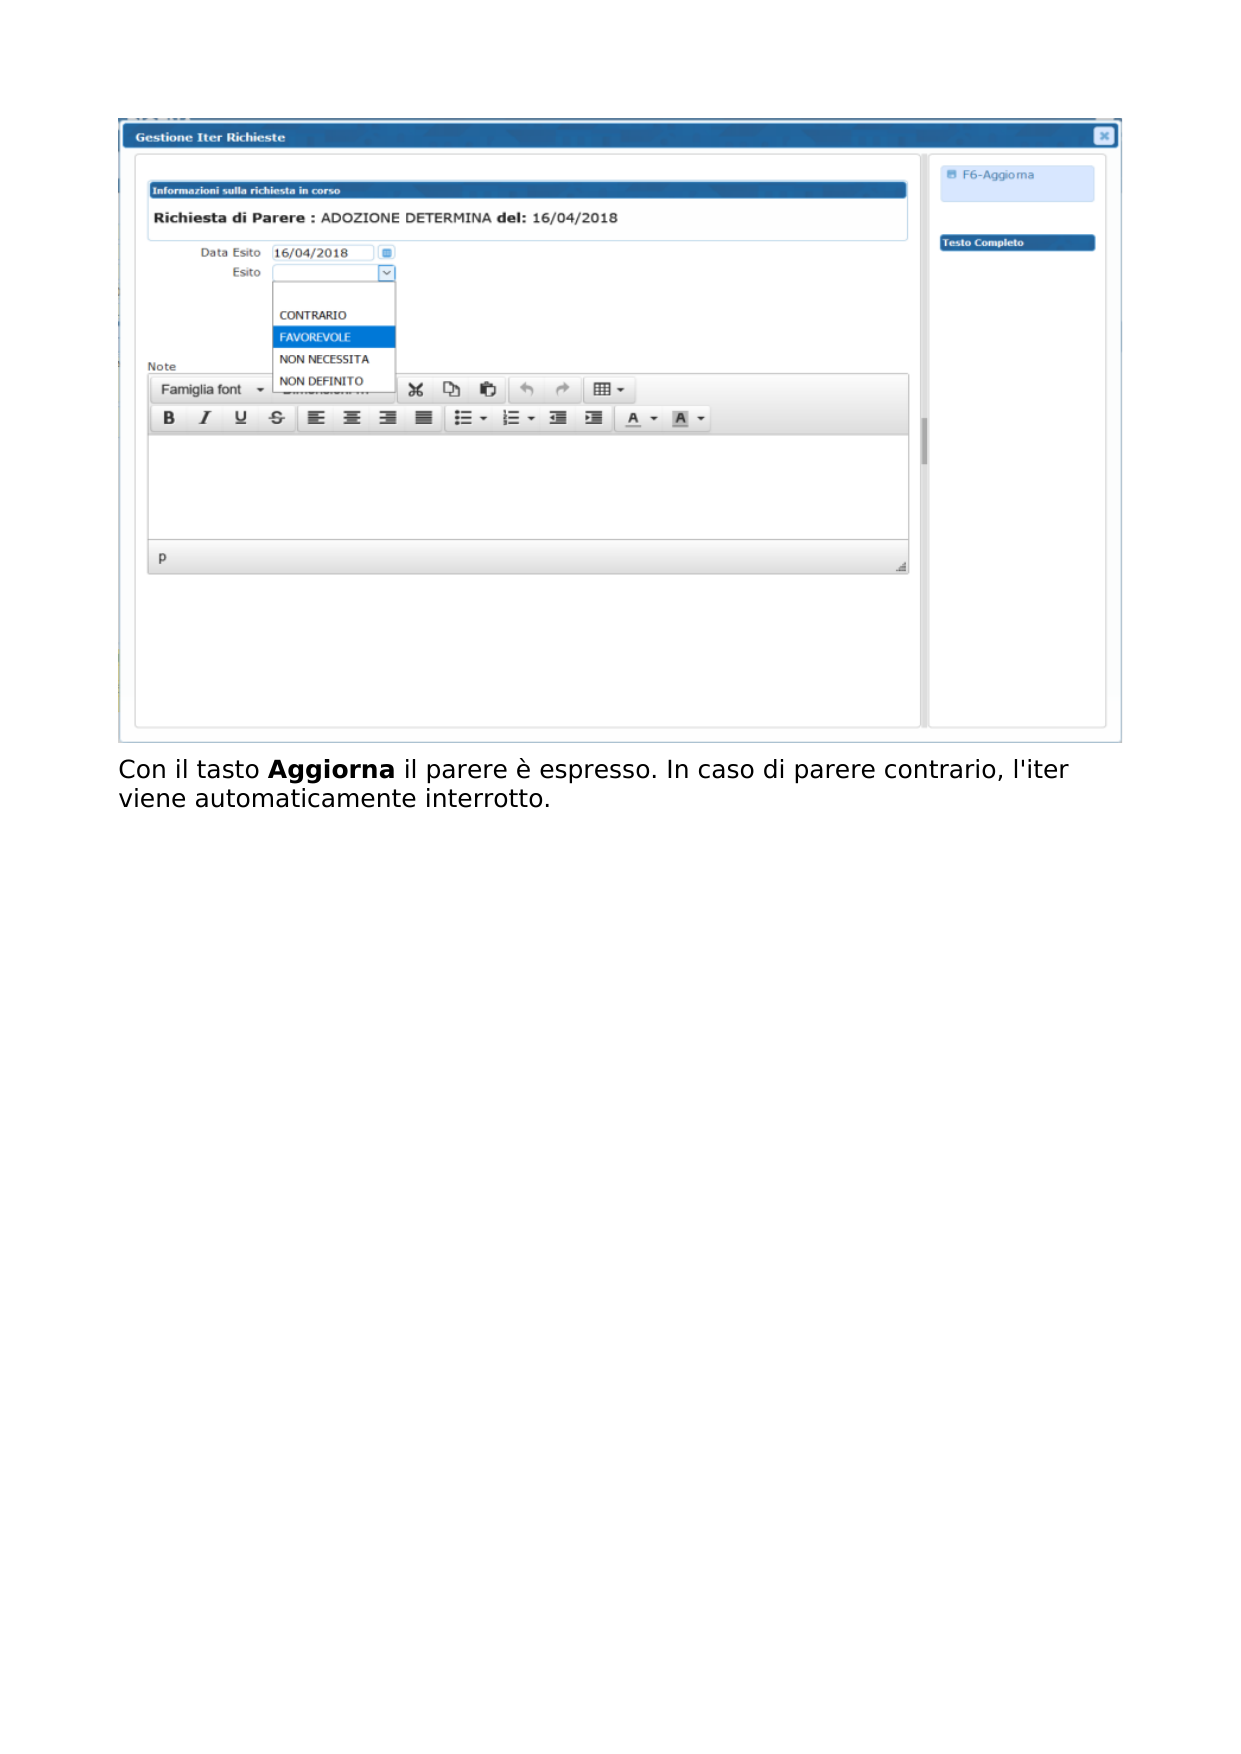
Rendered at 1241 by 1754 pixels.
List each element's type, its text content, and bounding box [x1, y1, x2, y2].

text Con il tasto Aggiorna il parere è espresso. In caso di parere contrario, l'iter viene automaticamente interrotto. [118, 755, 1122, 813]
picture [118, 118, 1123, 743]
